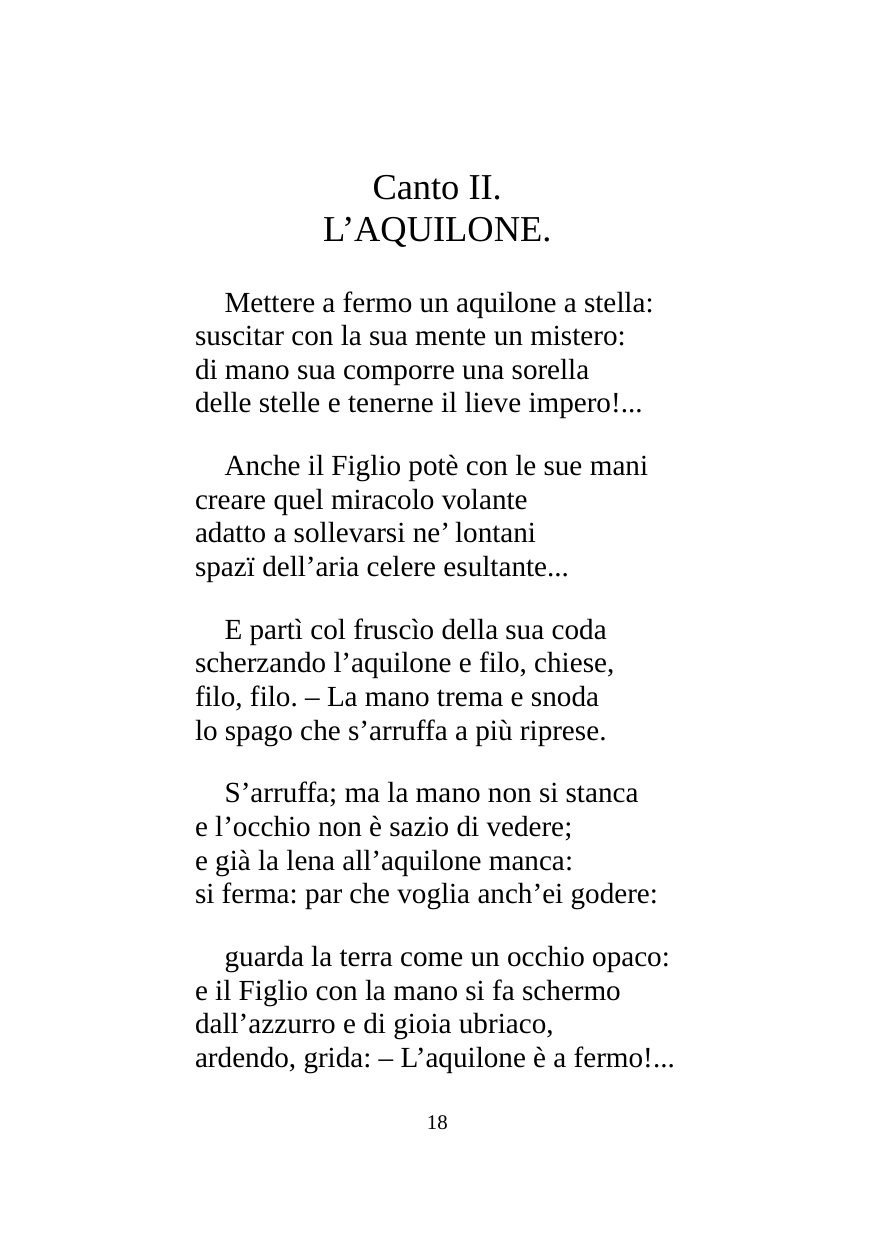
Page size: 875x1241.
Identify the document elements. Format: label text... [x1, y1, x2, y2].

text Mettere a fermo un aquilone a stella: suscitar con la sua mente un mistero: di mano sua comporre una sorella delle stelle e tenerne il lieve impero!... [195, 285, 768, 419]
subtitle Canto II. L’AQUILONE. [106, 165, 768, 249]
text S’arruffa; ma la mano non si stanca e l’occhio non è sazio di vedere; e già la lena all’aquilone manca: si ferma: par che voglia anch’ei godere: [195, 776, 768, 910]
text guarda la terra come un occhio opaco: e il Figlio con la mano si fa schermo dall’azzurro e di gioia ubriaco, ardendo, grida: – L’aquilone è a fermo!... [195, 939, 768, 1073]
text Anche il Figlio potè con le sue mani creare quel miracolo volante adatto a sollevarsi ne’ lontani spazï dell’aria celere esultante... [195, 448, 768, 582]
text E partì col fruscìo della sua coda scherzando l’aquilone e filo, chiese, filo, filo. – La mano trema e snoda lo spago che s’arruffa a più riprese. [195, 612, 768, 746]
